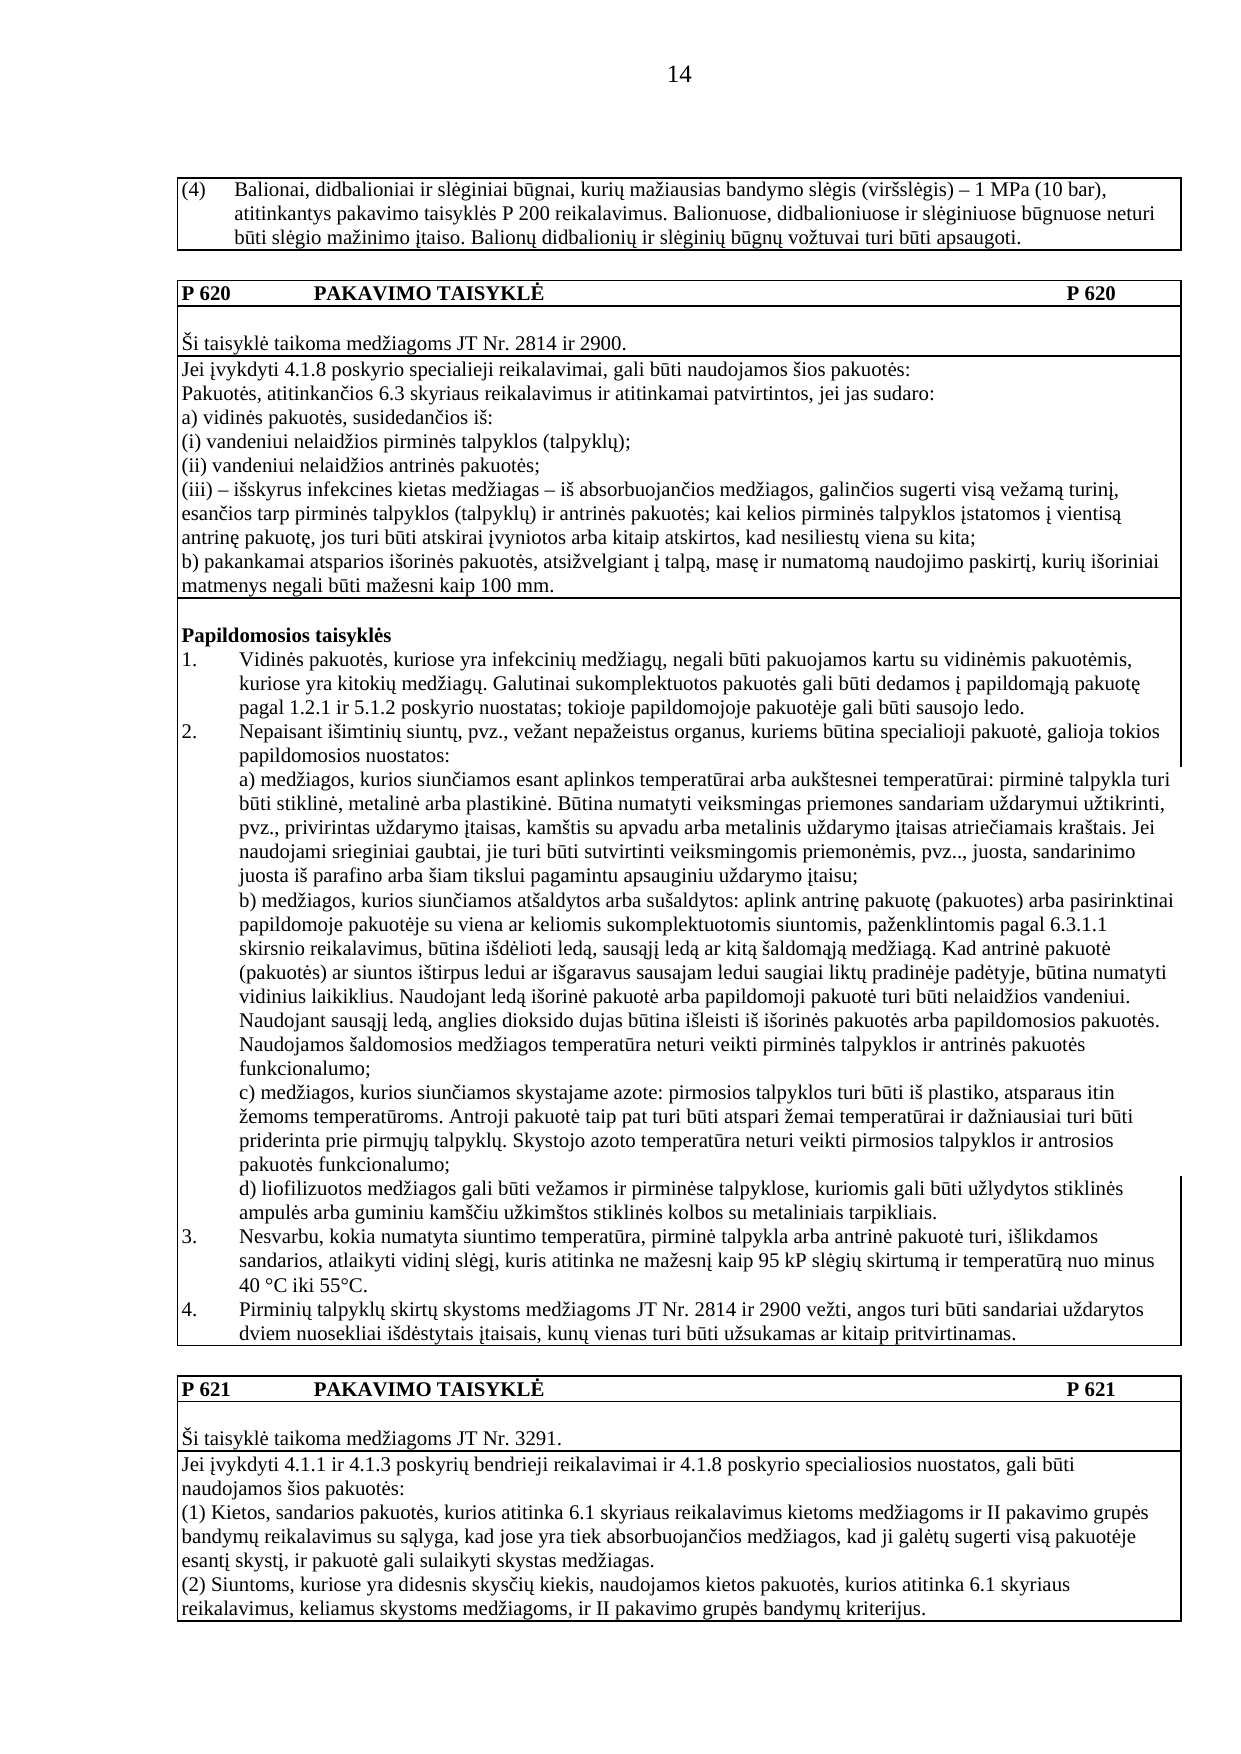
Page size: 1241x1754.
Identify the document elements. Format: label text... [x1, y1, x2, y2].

table_cell [178, 888, 235, 1080]
table_cell [178, 767, 235, 887]
table_cell [178, 1176, 235, 1224]
table_cell 1. [178, 647, 235, 719]
table_cell [178, 1080, 235, 1176]
table_cell 3. [178, 1224, 235, 1297]
table_cell (4) [178, 179, 230, 249]
table_cell 4. [178, 1297, 235, 1345]
table_cell 2. [178, 719, 235, 767]
